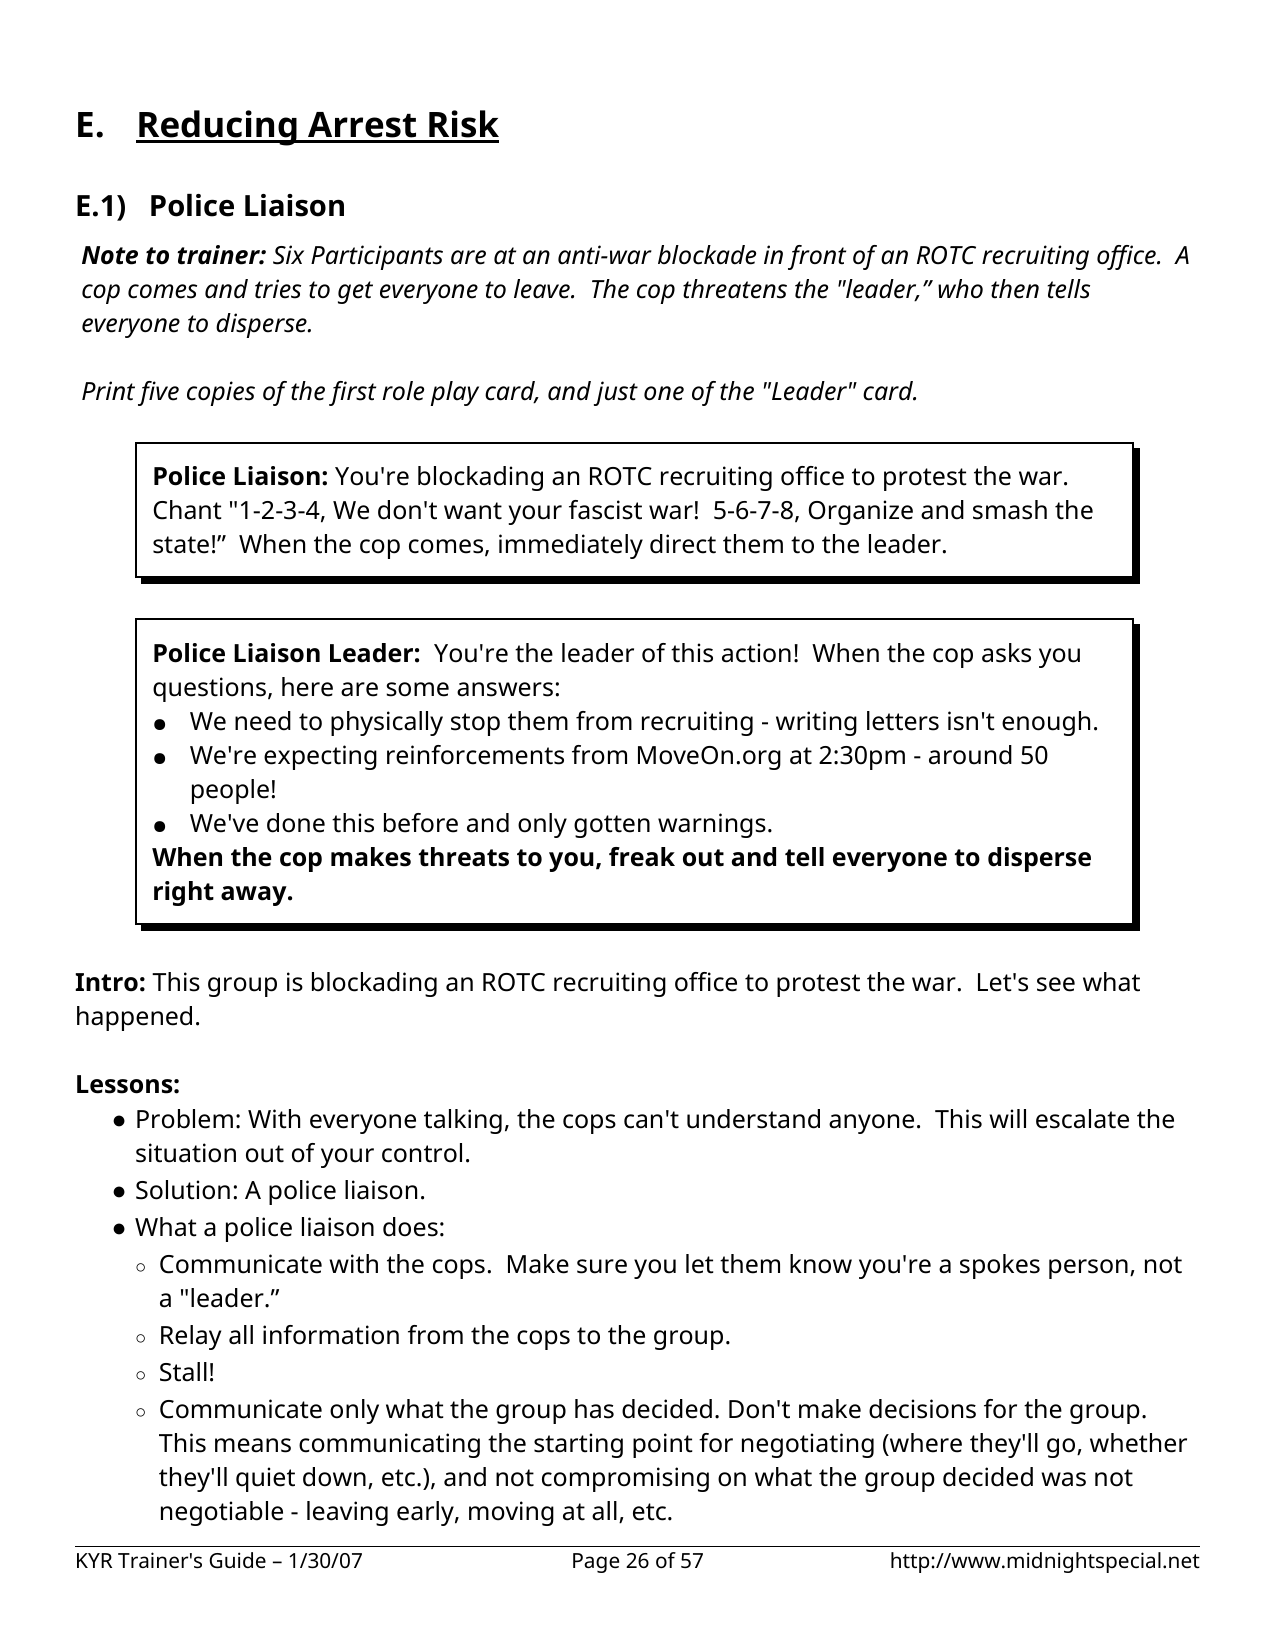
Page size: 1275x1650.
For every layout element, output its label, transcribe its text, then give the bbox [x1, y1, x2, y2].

text Lessons: [75, 1067, 1200, 1101]
text Intro: This group is blockading an ROTC recruiting office to protest the war. Let's see what happened. [75, 965, 1200, 1033]
text Note to trainer: Six Participants are at an anti-war blockade in front of an ROTC recruiting office. A cop comes and tries to get everyone to leave. The cop threatens the "leader,” who then tells everyone to disperse. [81, 237, 1200, 339]
list Solution: A police liaison. [135, 1172, 1200, 1206]
list We need to physically stop them from recruiting - writing letters isn't enough. [137, 686, 1132, 720]
title Police Liaison [75, 185, 1200, 225]
list Stall! [135, 1355, 1200, 1389]
text Police Liaison Leader: You're the leader of this action! When the cop asks you questions, here are some answers: [137, 620, 1132, 686]
list What a police liaison does: [135, 1209, 1200, 1243]
list We've done this before and only gotten warnings. [137, 788, 1132, 823]
list Communicate only what the group has decided. Don't make decisions for the group. This means communicating the starting point for negotiating (where they'll go, whether they'll quiet down, etc.), and not compromising on what the group decided was not negotiable - leaving early, moving at all, etc. [135, 1392, 1200, 1528]
text Print five copies of the first role play card, and just one of the "Leader" card. [81, 374, 1200, 408]
text Police Liaison: You're blockading an ROTC recruiting office to protest the war. Chant "1-2-3-4, We don't want your fascist war! 5-6-7-8, Organize and smash the state!” When the cop comes, immediately direct them to the leader. [137, 444, 1132, 576]
list Relay all information from the cops to the group. [135, 1318, 1200, 1352]
list Communicate with the cops. Make sure you let them know you're a spokes person, not a "leader.” [135, 1247, 1200, 1315]
subtitle Reducing Arrest Risk [75, 100, 1200, 148]
list We're expecting reinforcements from MoveOn.org at 2:30pm - around 50 people! [137, 720, 1132, 788]
list Problem: With everyone talking, the cops can't understand anyone. This will escalate the situation out of your control. [135, 1101, 1200, 1169]
text When the cop makes threats to you, freak out and tell everyone to disperse right away. [137, 823, 1132, 923]
